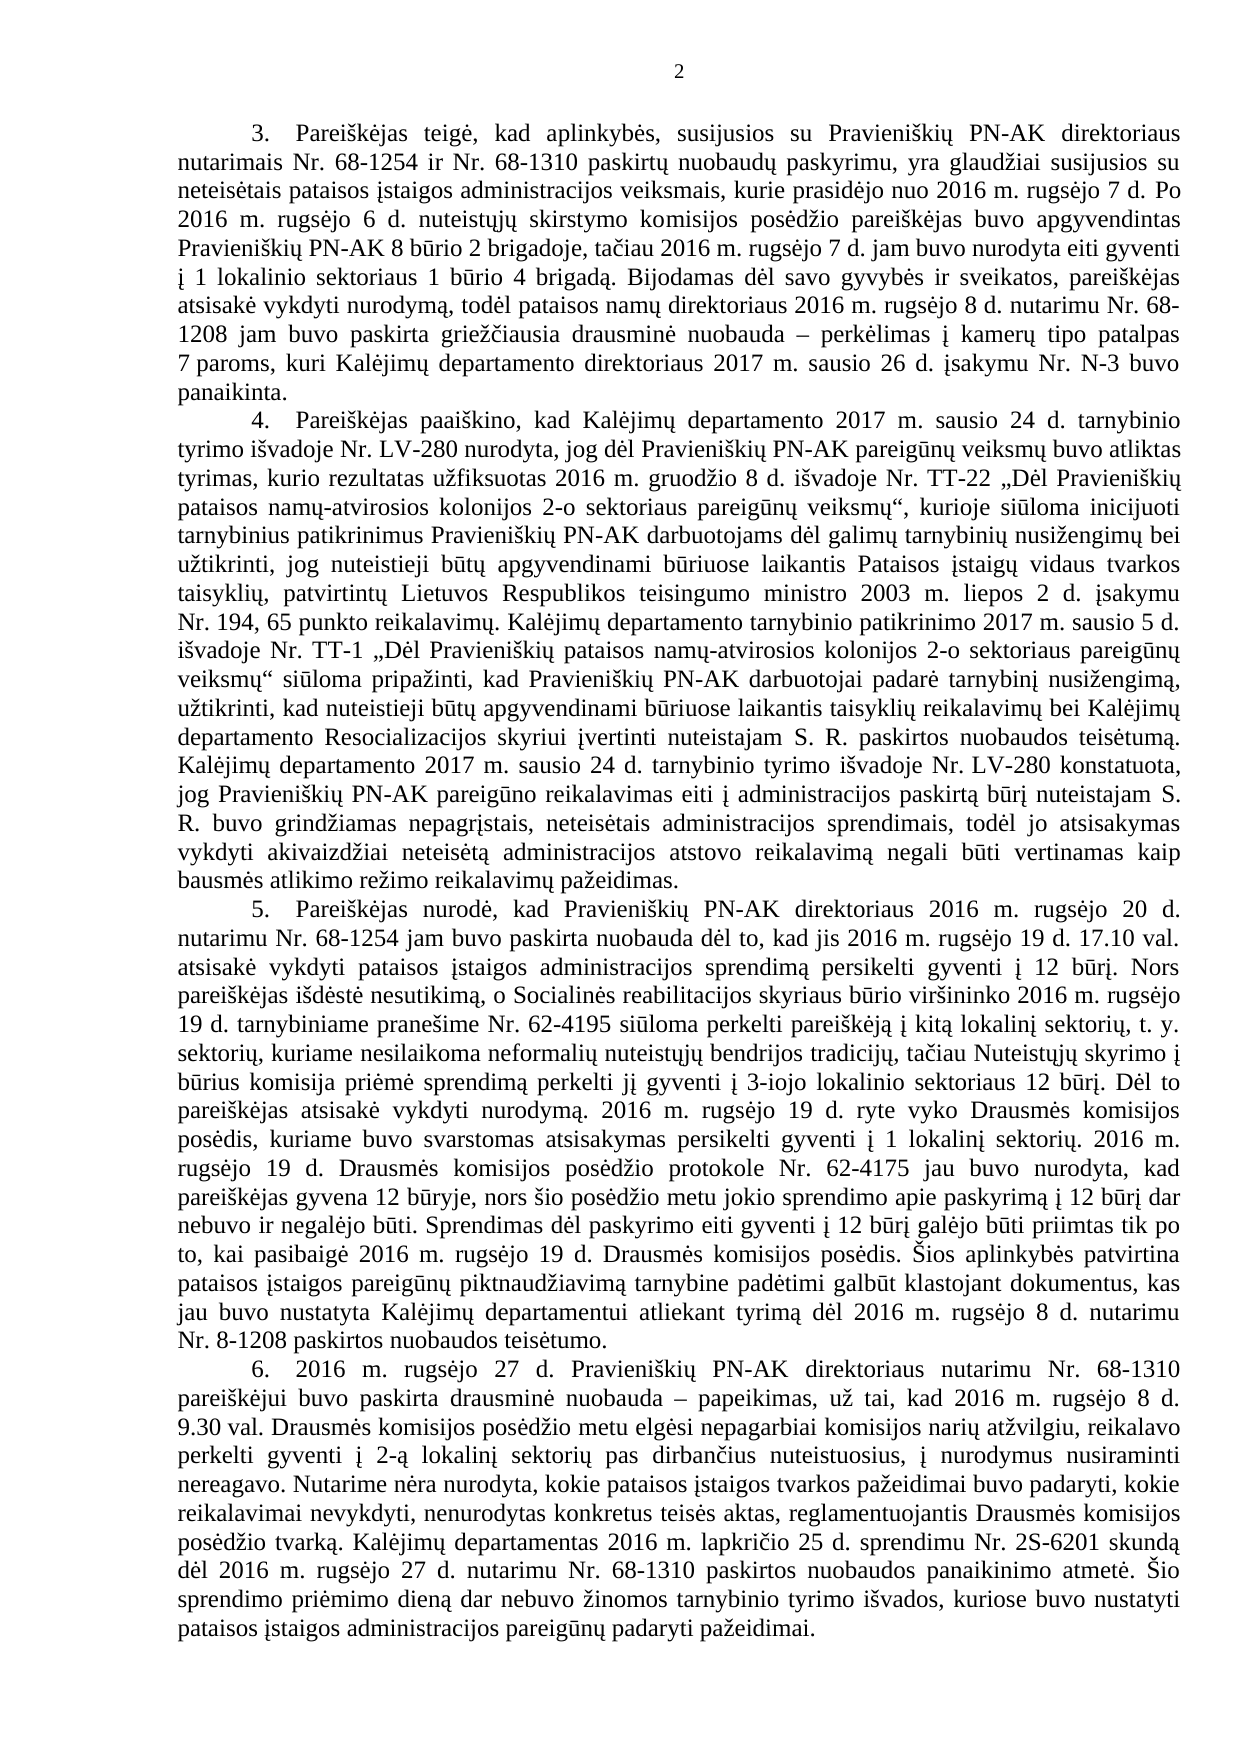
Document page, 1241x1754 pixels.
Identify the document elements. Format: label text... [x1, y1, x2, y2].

text 3. Pareiškėjas teigė, kad aplinkybės, susijusios su Pravieniškių PN-AK direktoriaus nutarimais Nr. 68-1254 ir Nr. 68-1310 paskirtų nuobaudų paskyrimu, yra glaudžiai susijusios su neteisėtais pataisos įstaigos administracijos veiksmais, kurie prasidėjo nuo 2016 m. rugsėjo 7 d. Po 2016 m. rugsėjo 6 d. nuteistųjų skirstymo komisijos posėdžio pareiškėjas buvo apgyvendintas Pravieniškių PN-AK 8 būrio 2 brigadoje, tačiau 2016 m. rugsėjo 7 d. jam buvo nurodyta eiti gyventi į 1 lokalinio sektoriaus 1 būrio 4 brigadą. Bijodamas dėl savo gyvybės ir sveikatos, pareiškėjas atsisakė vykdyti nurodymą, todėl pataisos namų direktoriaus 2016 m. rugsėjo 8 d. nutarimu Nr. 68-1208 jam buvo paskirta griežčiausia drausminė nuobauda – perkėlimas į kamerų tipo patalpas 7 paroms, kuri Kalėjimų departamento direktoriaus 2017 m. sausio 26 d. įsakymu Nr. N-3 buvo panaikinta. [177, 118, 1181, 406]
text 5. Pareiškėjas nurodė, kad Pravieniškių PN-AK direktoriaus 2016 m. rugsėjo 20 d. nutarimu Nr. 68-1254 jam buvo paskirta nuobauda dėl to, kad jis 2016 m. rugsėjo 19 d. 17.10 val. atsisakė vykdyti pataisos įstaigos administracijos sprendimą persikelti gyventi į 12 būrį. Nors pareiškėjas išdėstė nesutikimą, o Socialinės reabilitacijos skyriaus būrio viršininko 2016 m. rugsėjo 19 d. tarnybiniame pranešime Nr. 62-4195 siūloma perkelti pareiškėją į kitą lokalinį sektorių, t. y. sektorių, kuriame nesilaikoma neformalių nuteistųjų bendrijos tradicijų, tačiau Nuteistųjų skyrimo į būrius komisija priėmė sprendimą perkelti jį gyventi į 3-iojo lokalinio sektoriaus 12 būrį. Dėl to pareiškėjas atsisakė vykdyti nurodymą. 2016 m. rugsėjo 19 d. ryte vyko Drausmės komisijos posėdis, kuriame buvo svarstomas atsisakymas persikelti gyventi į 1 lokalinį sektorių. 2016 m. rugsėjo 19 d. Drausmės komisijos posėdžio protokole Nr. 62-4175 jau buvo nurodyta, kad pareiškėjas gyvena 12 būryje, nors šio posėdžio metu jokio sprendimo apie paskyrimą į 12 būrį dar nebuvo ir negalėjo būti. Sprendimas dėl paskyrimo eiti gyventi į 12 būrį galėjo būti priimtas tik po to, kai pasibaigė 2016 m. rugsėjo 19 d. Drausmės komisijos posėdis. Šios aplinkybės patvirtina pataisos įstaigos pareigūnų piktnaudžiavimą tarnybine padėtimi galbūt klastojant dokumentus, kas jau buvo nustatyta Kalėjimų departamentui atliekant tyrimą dėl 2016 m. rugsėjo 8 d. nutarimu Nr. 8-1208 paskirtos nuobaudos teisėtumo. [177, 894, 1181, 1354]
text 6. 2016 m. rugsėjo 27 d. Pravieniškių PN-AK direktoriaus nutarimu Nr. 68-1310 pareiškėjui buvo paskirta drausminė nuobauda – papeikimas, už tai, kad 2016 m. rugsėjo 8 d. 9.30 val. Drausmės komisijos posėdžio metu elgėsi nepagarbiai komisijos narių atžvilgiu, reikalavo perkelti gyventi į 2-ą lokalinį sektorių pas dirbančius nuteistuosius, į nurodymus nusiraminti nereagavo. Nutarime nėra nurodyta, kokie pataisos įstaigos tvarkos pažeidimai buvo padaryti, kokie reikalavimai nevykdyti, nenurodytas konkretus teisės aktas, reglamentuojantis Drausmės komisijos posėdžio tvarką. Kalėjimų departamentas 2016 m. lapkričio 25 d. sprendimu Nr. 2S-6201 skundą dėl 2016 m. rugsėjo 27 d. nutarimu Nr. 68-1310 paskirtos nuobaudos panaikinimo atmetė. Šio sprendimo priėmimo dieną dar nebuvo žinomos tarnybinio tyrimo išvados, kuriose buvo nustatyti pataisos įstaigos administracijos pareigūnų padaryti pažeidimai. [177, 1354, 1181, 1642]
text 4. Pareiškėjas paaiškino, kad Kalėjimų departamento 2017 m. sausio 24 d. tarnybinio tyrimo išvadoje Nr. LV-280 nurodyta, jog dėl Pravieniškių PN-AK pareigūnų veiksmų buvo atliktas tyrimas, kurio rezultatas užfiksuotas 2016 m. gruodžio 8 d. išvadoje Nr. TT-22 „Dėl Pravieniškių pataisos namų-atvirosios kolonijos 2-o sektoriaus pareigūnų veiksmų“, kurioje siūloma inicijuoti tarnybinius patikrinimus Pravieniškių PN-AK darbuotojams dėl galimų tarnybinių nusižengimų bei užtikrinti, jog nuteistieji būtų apgyvendinami būriuose laikantis Pataisos įstaigų vidaus tvarkos taisyklių, patvirtintų Lietuvos Respublikos teisingumo ministro 2003 m. liepos 2 d. įsakymu Nr. 194, 65 punkto reikalavimų. Kalėjimų departamento tarnybinio patikrinimo 2017 m. sausio 5 d. išvadoje Nr. TT-1 „Dėl Pravieniškių pataisos namų-atvirosios kolonijos 2-o sektoriaus pareigūnų veiksmų“ siūloma pripažinti, kad Pravieniškių PN-AK darbuotojai padarė tarnybinį nusižengimą, užtikrinti, kad nuteistieji būtų apgyvendinami būriuose laikantis taisyklių reikalavimų bei Kalėjimų departamento Resocializacijos skyriui įvertinti nuteistajam S. R. paskirtos nuobaudos teisėtumą. Kalėjimų departamento 2017 m. sausio 24 d. tarnybinio tyrimo išvadoje Nr. LV-280 konstatuota, jog Pravieniškių PN-AK pareigūno reikalavimas eiti į administracijos paskirtą būrį nuteistajam S. R. buvo grindžiamas nepagrįstais, neteisėtais administracijos sprendimais, todėl jo atsisakymas vykdyti akivaizdžiai neteisėtą administracijos atstovo reikalavimą negali būti vertinamas kaip bausmės atlikimo režimo reikalavimų pažeidimas. [177, 406, 1181, 894]
